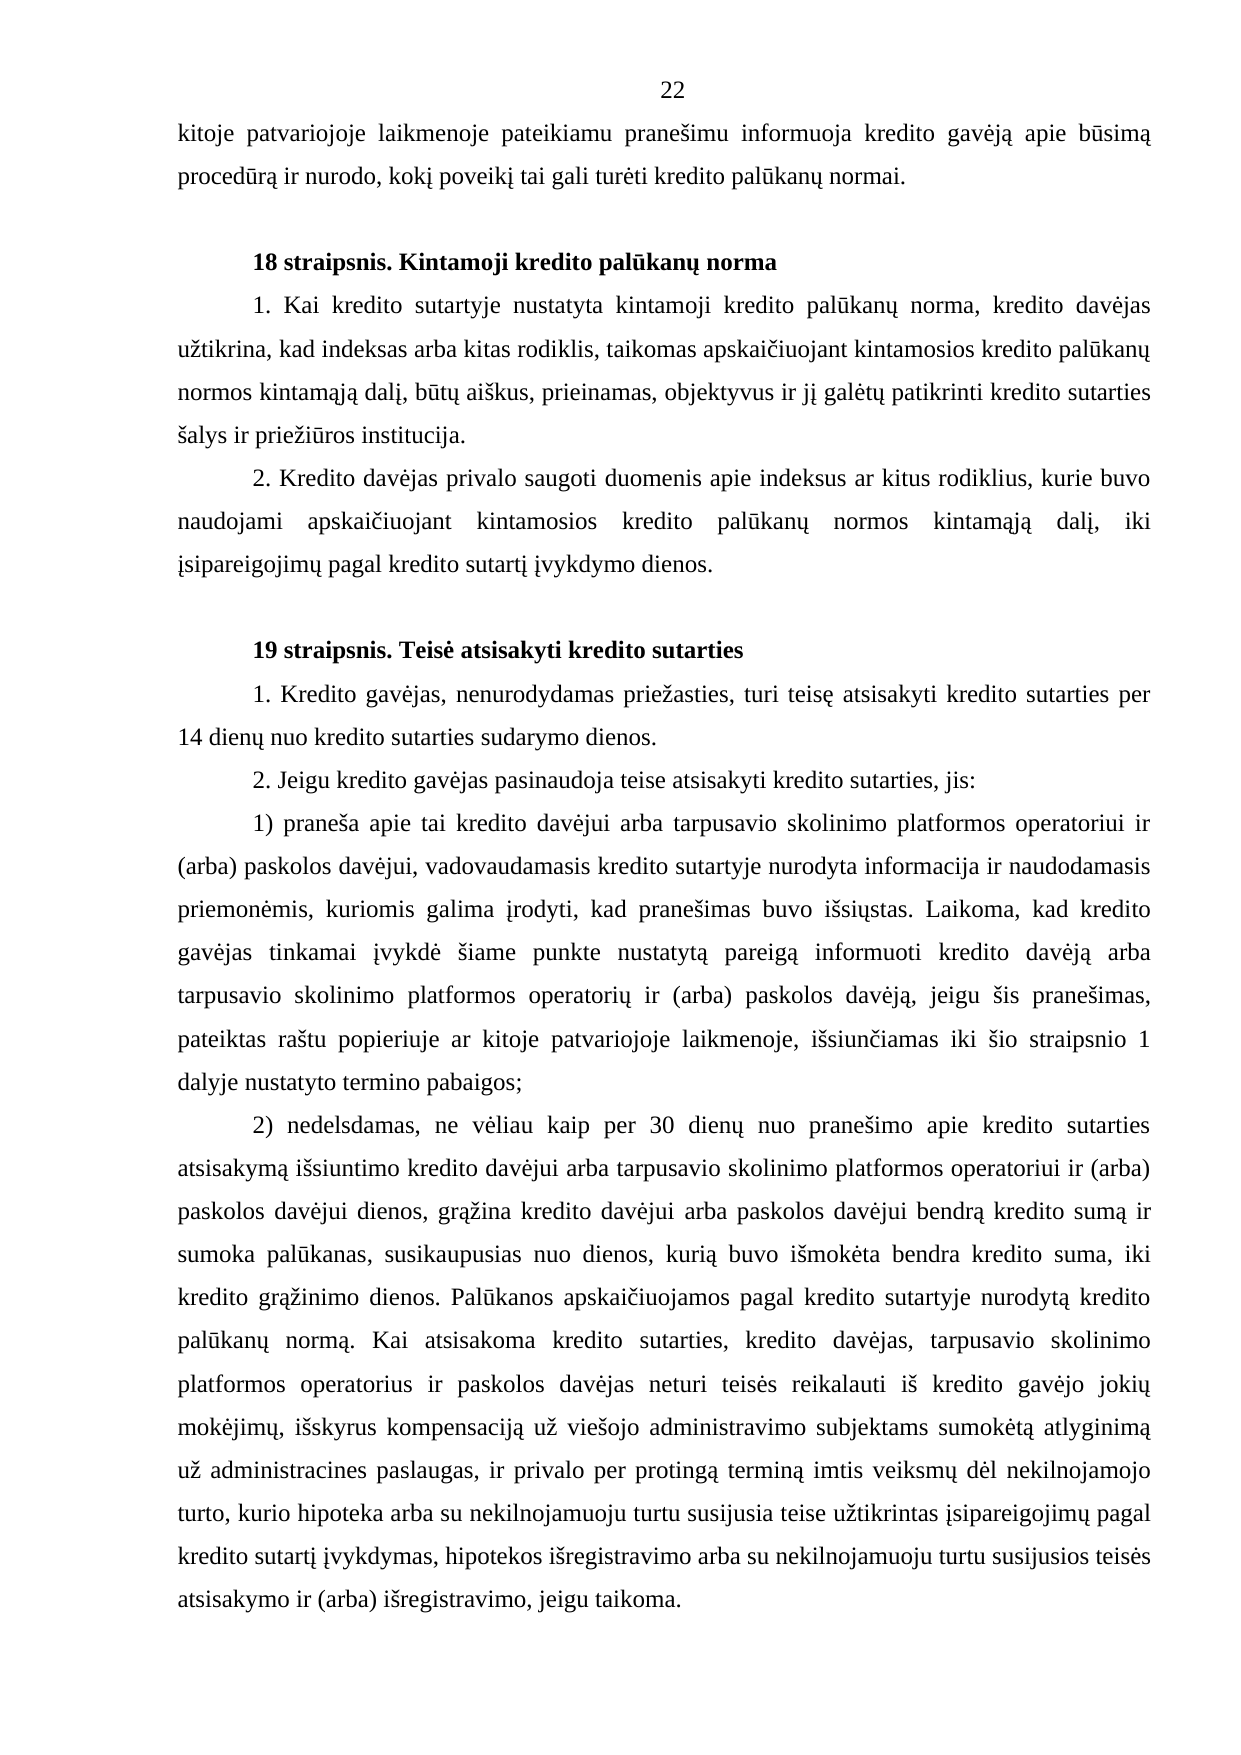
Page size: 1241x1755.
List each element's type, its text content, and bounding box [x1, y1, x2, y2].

text 1. Kredito gavėjas, nenurodydamas priežasties, turi teisę atsisakyti kredito sutarties per 14 dienų nuo kredito sutarties sudarymo dienos. [177, 679, 1152, 751]
text 2. Kredito davėjas privalo saugoti duomenis apie indeksus ar kitus rodiklius, kurie buvo naudojami apskaičiuojant kintamosios kredito palūkanų normos kintamąją dalį, iki įsipareigojimų pagal kredito sutartį įvykdymo dienos. [177, 463, 1152, 578]
text 1) praneša apie tai kredito davėjui arba tarpusavio skolinimo platformos operatoriui ir (arba) paskolos davėjui, vadovaudamasis kredito sutartyje nurodyta informacija ir naudodamasis priemonėmis, kuriomis galima įrodyti, kad pranešimas buvo išsiųstas. Laikoma, kad kredito gavėjas tinkamai įvykdė šiame punkte nustatytą pareigą informuoti kredito davėją arba tarpusavio skolinimo platformos operatorių ir (arba) paskolos davėją, jeigu šis pranešimas, pateiktas raštu popieriuje ar kitoje patvariojoje laikmenoje, išsiunčiamas iki šio straipsnio 1 dalyje nustatyto termino pabaigos; [177, 808, 1152, 1096]
text kitoje patvariojoje laikmenoje pateikiamu pranešimu informuoja kredito gavėją apie būsimą procedūrą ir nurodo, kokį poveikį tai gali turėti kredito palūkanų normai. [177, 118, 1152, 190]
text 2) nedelsdamas, ne vėliau kaip per 30 dienų nuo pranešimo apie kredito sutarties atsisakymą išsiuntimo kredito davėjui arba tarpusavio skolinimo platformos operatoriui ir (arba) paskolos davėjui dienos, grąžina kredito davėjui arba paskolos davėjui bendrą kredito sumą ir sumoka palūkanas, susikaupusias nuo dienos, kurią buvo išmokėta bendra kredito suma, iki kredito grąžinimo dienos. Palūkanos apskaičiuojamos pagal kredito sutartyje nurodytą kredito palūkanų normą. Kai atsisakoma kredito sutarties, kredito davėjas, tarpusavio skolinimo platformos operatorius ir paskolos davėjas neturi teisės reikalauti iš kredito gavėjo jokių mokėjimų, išskyrus kompensaciją už viešojo administravimo subjektams sumokėtą atlyginimą už administracines paslaugas, ir privalo per protingą terminą imtis veiksmų dėl nekilnojamojo turto, kurio hipoteka arba su nekilnojamuoju turtu susijusia teise užtikrintas įsipareigojimų pagal kredito sutartį įvykdymas, hipotekos išregistravimo arba su nekilnojamuoju turtu susijusios teisės atsisakymo ir (arba) išregistravimo, jeigu taikoma. [177, 1110, 1152, 1613]
text 18 straipsnis. Kintamoji kredito palūkanų norma [177, 247, 1152, 276]
text 2. Jeigu kredito gavėjas pasinaudoja teise atsisakyti kredito sutarties, jis: [177, 765, 1152, 794]
text 1. Kai kredito sutartyje nustatyta kintamoji kredito palūkanų norma, kredito davėjas užtikrina, kad indeksas arba kitas rodiklis, taikomas apskaičiuojant kintamosios kredito palūkanų normos kintamąją dalį, būtų aiškus, prieinamas, objektyvus ir jį galėtų patikrinti kredito sutarties šalys ir priežiūros institucija. [177, 291, 1152, 449]
text 19 straipsnis. Teisė atsisakyti kredito sutarties [177, 636, 1152, 664]
